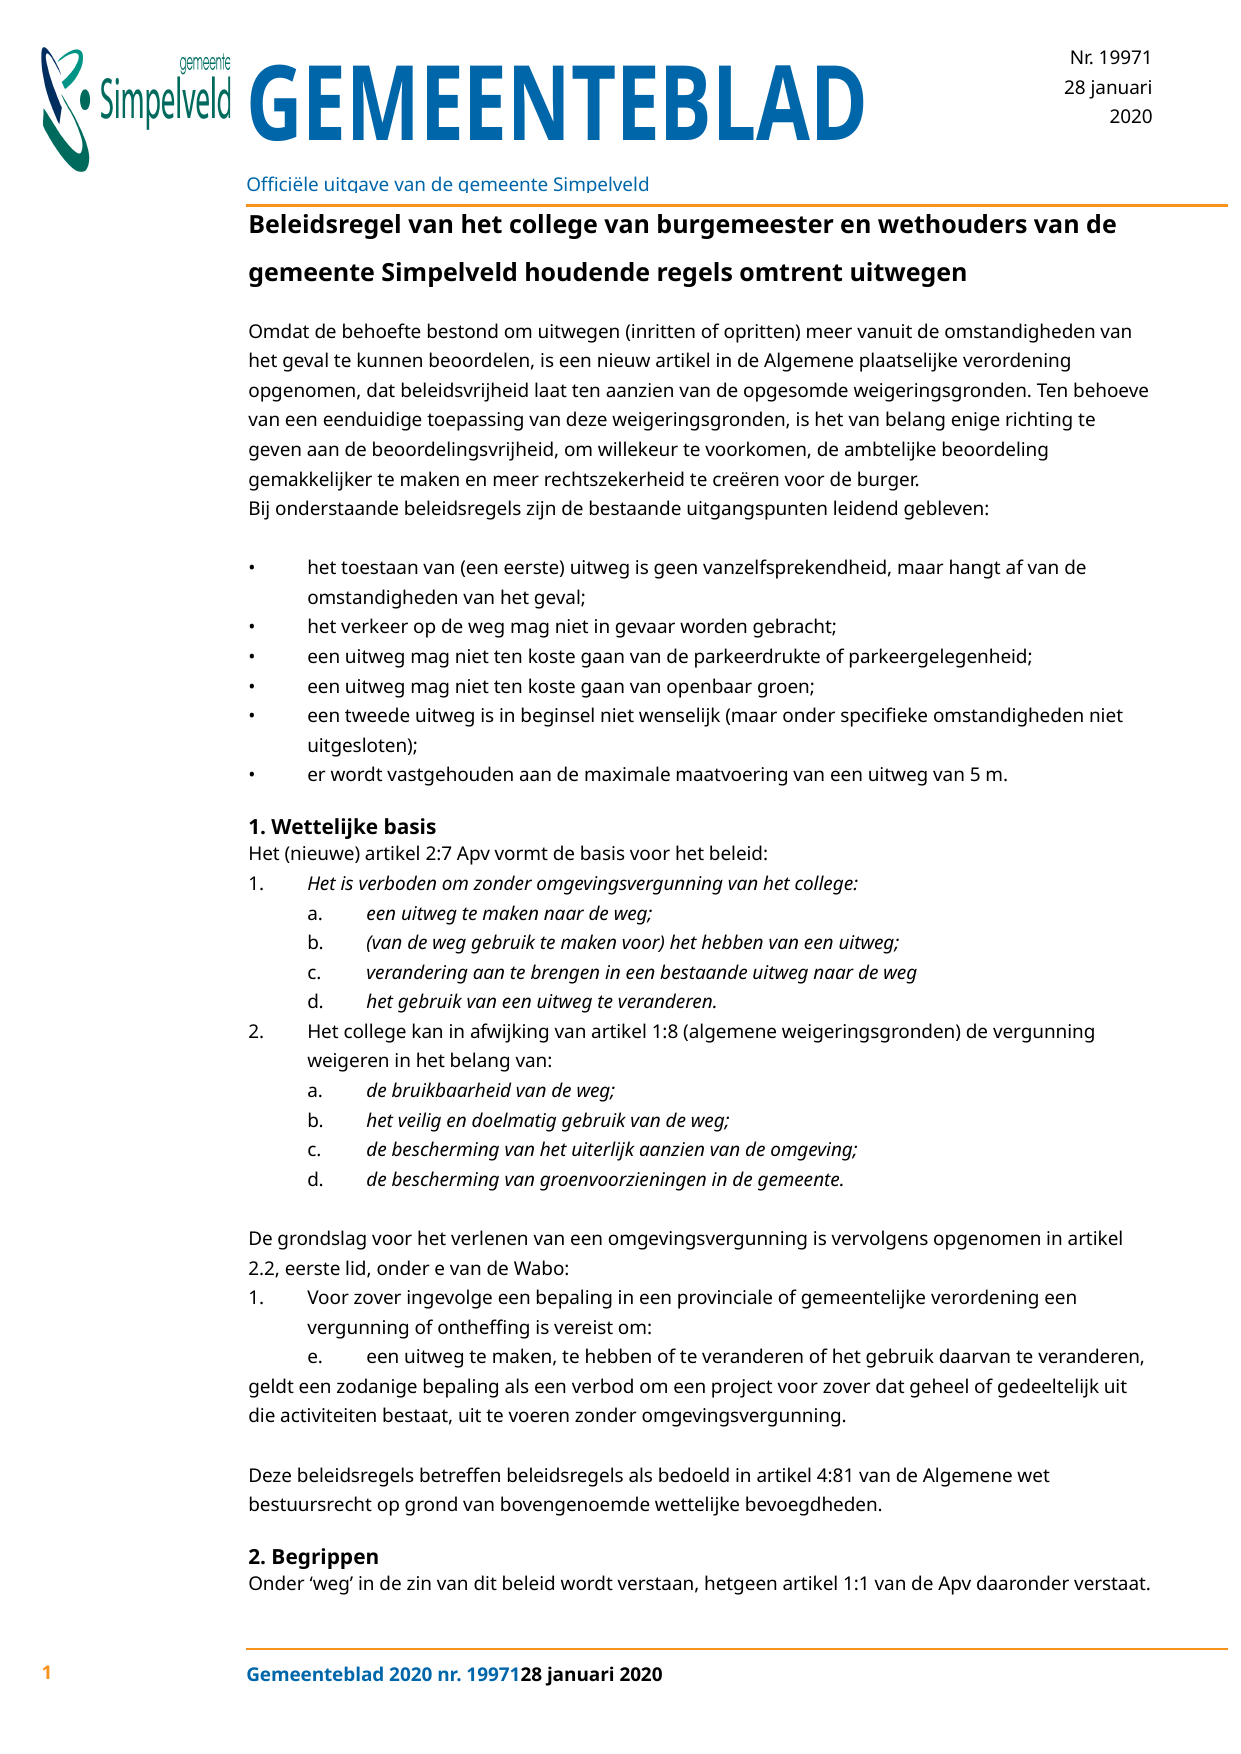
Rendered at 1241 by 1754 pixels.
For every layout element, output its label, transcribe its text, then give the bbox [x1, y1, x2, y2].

list een uitweg mag niet ten koste gaan van de parkeerdrukte of parkeergelegenheid; [248, 643, 1152, 669]
list Het college kan in afwijking van artikel 1:8 (algemene weigeringsgronden) de vergunning weigeren in het belang van: [248, 1018, 1152, 1073]
list de bruikbaarheid van de weg; [307, 1077, 1152, 1103]
list (van de weg gebruik te maken voor) het hebben van een uitweg; [307, 929, 1152, 955]
picture [41, 47, 231, 172]
list Voor zover ingevolge een bepaling in een provinciale of gemeentelijke verordening een vergunning of ontheffing is vereist om: [248, 1284, 1152, 1339]
list het veilig en doelmatig gebruik van de weg; [307, 1107, 1152, 1132]
list de bescherming van het uiterlijk aanzien van de omgeving; [307, 1136, 1152, 1162]
list er wordt vastgehouden aan de maximale maatvoering van een uitweg van 5 m. [248, 762, 1152, 787]
text Beleidsregel van het college van burgemeester en wethouders van de gemeente Simpelveld houdende regels omtrent uitwegen [248, 207, 1152, 288]
text Het (nieuwe) artikel 2:7 Apv vormt de basis voor het beleid: [248, 841, 1152, 866]
list het toestaan van (een eerste) uitweg is geen vanzelfsprekendheid, maar hangt af van de omstandigheden van het geval; [248, 554, 1152, 610]
list een uitweg te maken naar de weg; [307, 900, 1152, 925]
list een uitweg mag niet ten koste gaan van openbaar groen; [248, 673, 1152, 699]
text Omdat de behoefte bestond om uitwegen (inritten of opritten) meer vanuit de omstandigheden van het geval te kunnen beoordelen, is een nieuw artikel in de Algemene plaatselijke verordening opgenomen, dat beleidsvrijheid laat ten aanzien van de opgesomde weigeringsgronden. Ten behoeve van een eenduidige toepassing van deze weigeringsgronden, is het van belang enige richting te geven aan de beoordelingsvrijheid, om willekeur te voorkomen, de ambtelijke beoordeling gemakkelijker te maken en meer rechtszekerheid te creëren voor de burger. [248, 318, 1152, 492]
list de bescherming van groenvoorzieningen in de gemeente. [307, 1166, 1152, 1192]
list een uitweg te maken, te hebben of te veranderen of het gebruik daarvan te veranderen, [307, 1343, 1152, 1369]
text 1. Wettelijke basis [248, 812, 1152, 841]
text De grondslag voor het verlenen van een omgevingsvergunning is vervolgens opgenomen in artikel 2.2, eerste lid, onder e van de Wabo: [248, 1225, 1152, 1280]
text Deze beleidsregels betreffen beleidsregels als bedoeld in artikel 4:81 van de Algemene wet bestuursrecht op grond van bovengenoemde wettelijke bevoegdheden. [248, 1462, 1152, 1517]
text 2. Begrippen [248, 1542, 1152, 1570]
list het gebruik van een uitweg te veranderen. [307, 988, 1152, 1014]
text geldt een zodanige bepaling als een verbod om een project voor zover dat geheel of gedeeltelijk uit die activiteiten bestaat, uit te voeren zonder omgevingsvergunning. [248, 1373, 1152, 1428]
list het verkeer op de weg mag niet in gevaar worden gebracht; [248, 614, 1152, 639]
text Onder ‘weg’ in de zin van dit beleid wordt verstaan, hetgeen artikel 1:1 van de Apv daaronder verstaat. [248, 1570, 1152, 1596]
list een tweede uitweg is in beginsel niet wenselijk (maar onder specifieke omstandigheden niet uitgesloten); [248, 702, 1152, 758]
list verandering aan te brengen in een bestaande uitweg naar de weg [307, 959, 1152, 984]
text Bij onderstaande beleidsregels zijn de bestaande uitgangspunten leidend gebleven: [248, 495, 1152, 521]
list Het is verboden om zonder omgevingsvergunning van het college: [248, 870, 1152, 896]
